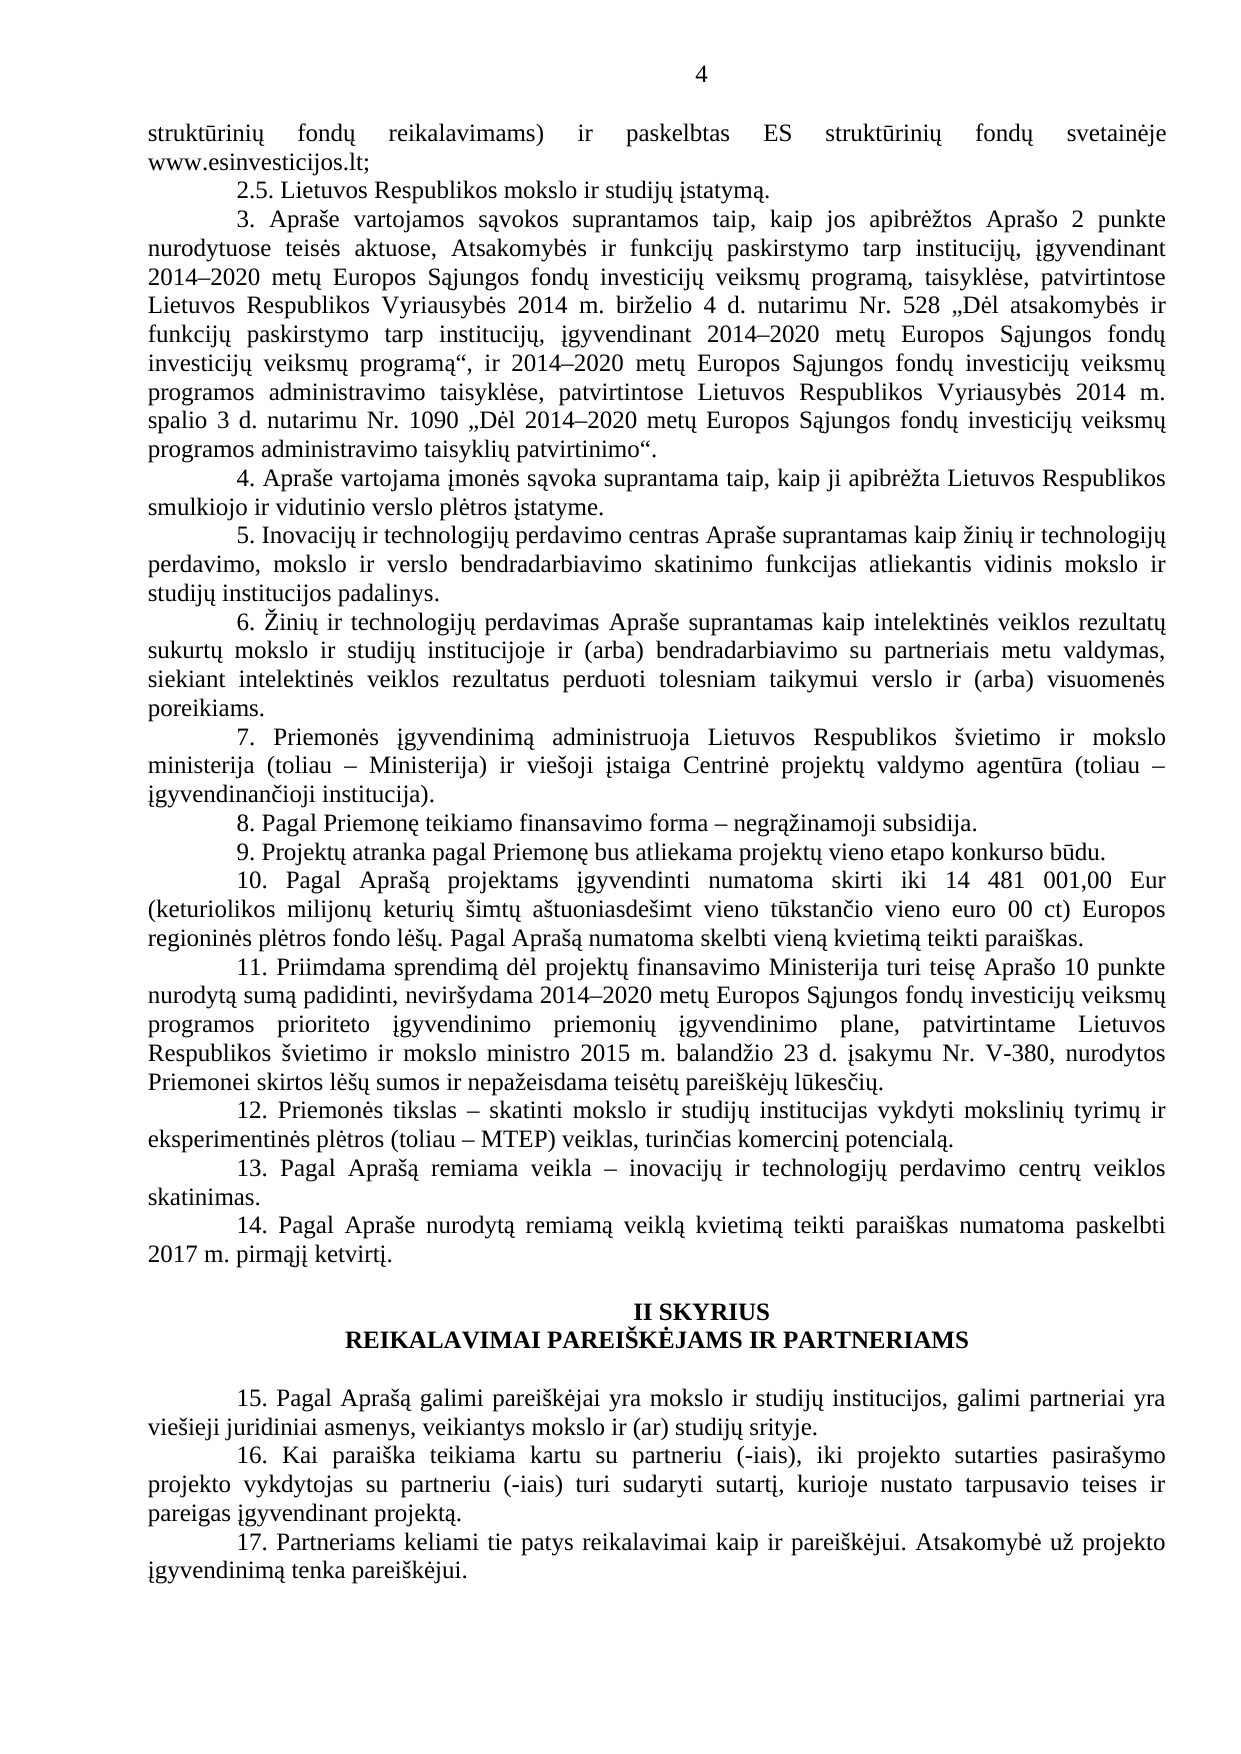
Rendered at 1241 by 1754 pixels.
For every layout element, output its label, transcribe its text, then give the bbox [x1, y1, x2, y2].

text 15. Pagal Aprašą galimi pareiškėjai yra mokslo ir studijų institucijos, galimi partneriai yra viešieji juridiniai asmenys, veikiantys mokslo ir (ar) studijų srityje. [148, 1383, 1167, 1441]
text II SKYRIUS [148, 1297, 1167, 1326]
text 13. Pagal Aprašą remiama veikla – inovacijų ir technologijų perdavimo centrų veiklos skatinimas. [148, 1153, 1167, 1211]
text 17. Partneriams keliami tie patys reikalavimai kaip ir pareiškėjui. Atsakomybė už projekto įgyvendinimą tenka pareiškėjui. [148, 1527, 1167, 1584]
text 3. Apraše vartojamos sąvokos suprantamos taip, kaip jos apibrėžtos Aprašo 2 punkte nurodytuose teisės aktuose, Atsakomybės ir funkcijų paskirstymo tarp institucijų, įgyvendinant 2014–2020 metų Europos Sąjungos fondų investicijų veiksmų programą, taisyklėse, patvirtintose Lietuvos Respublikos Vyriausybės 2014 m. birželio 4 d. nutarimu Nr. 528 „Dėl atsakomybės ir funkcijų paskirstymo tarp institucijų, įgyvendinant 2014–2020 metų Europos Sąjungos fondų investicijų veiksmų programą“, ir 2014–2020 metų Europos Sąjungos fondų investicijų veiksmų programos administravimo taisyklėse, patvirtintose Lietuvos Respublikos Vyriausybės 2014 m. spalio 3 d. nutarimu Nr. 1090 „Dėl 2014–2020 metų Europos Sąjungos fondų investicijų veiksmų programos administravimo taisyklių patvirtinimo“. [148, 204, 1167, 463]
text 5. Inovacijų ir technologijų perdavimo centras Apraše suprantamas kaip žinių ir technologijų perdavimo, mokslo ir verslo bendradarbiavimo skatinimo funkcijas atliekantis vidinis mokslo ir studijų institucijos padalinys. [148, 521, 1167, 607]
text 7. Priemonės įgyvendinimą administruoja Lietuvos Respublikos švietimo ir mokslo ministerija (toliau – Ministerija) ir viešoji įstaiga Centrinė projektų valdymo agentūra (toliau – įgyvendinančioji institucija). [148, 722, 1167, 808]
text 8. Pagal Priemonę teikiamo finansavimo forma – negrąžinamoji subsidija. [148, 808, 1167, 837]
text 11. Priimdama sprendimą dėl projektų finansavimo Ministerija turi teisę Aprašo 10 punkte nurodytą sumą padidinti, neviršydama 2014–2020 metų Europos Sąjungos fondų investicijų veiksmų programos prioriteto įgyvendinimo priemonių įgyvendinimo plane, patvirtintame Lietuvos Respublikos švietimo ir mokslo ministro 2015 m. balandžio 23 d. įsakymu Nr. V-380, nurodytos Priemonei skirtos lėšų sumos ir nepažeisdama teisėtų pareiškėjų lūkesčių. [148, 952, 1167, 1096]
text 9. Projektų atranka pagal Priemonę bus atliekama projektų vieno etapo konkurso būdu. [148, 837, 1167, 866]
text 16. Kai paraiška teikiama kartu su partneriu (-iais), iki projekto sutarties pasirašymo projekto vykdytojas su partneriu (-iais) turi sudaryti sutartį, kurioje nustato tarpusavio teises ir pareigas įgyvendinant projektą. [148, 1441, 1167, 1527]
text 2.5. Lietuvos Respublikos mokslo ir studijų įstatymą. [148, 176, 1167, 204]
text 4. Apraše vartojama įmonės sąvoka suprantama taip, kaip ji apibrėžta Lietuvos Respublikos smulkiojo ir vidutinio verslo plėtros įstatyme. [148, 463, 1167, 521]
text REIKALAVIMAI PAREIŠKĖJAMS IR PARTNERIAMS [148, 1326, 1167, 1354]
text 6. Žinių ir technologijų perdavimas Apraše suprantamas kaip intelektinės veiklos rezultatų sukurtų mokslo ir studijų institucijoje ir (arba) bendradarbiavimo su partneriais metu valdymas, siekiant intelektinės veiklos rezultatus perduoti tolesniam taikymui verslo ir (arba) visuomenės poreikiams. [148, 607, 1167, 722]
text 12. Priemonės tikslas – skatinti mokslo ir studijų institucijas vykdyti mokslinių tyrimų ir eksperimentinės plėtros (toliau – MTEP) veiklas, turinčias komercinį potencialą. [148, 1096, 1167, 1153]
text struktūrinių fondų reikalavimams) ir paskelbtas ES struktūrinių fondų svetainėje www.esinvesticijos.lt; [148, 118, 1167, 176]
text 10. Pagal Aprašą projektams įgyvendinti numatoma skirti iki 14 481 001,00 Eur (keturiolikos milijonų keturių šimtų aštuoniasdešimt vieno tūkstančio vieno euro 00 ct) Europos regioninės plėtros fondo lėšų. Pagal Aprašą numatoma skelbti vieną kvietimą teikti paraiškas. [148, 866, 1167, 952]
text 14. Pagal Apraše nurodytą remiamą veiklą kvietimą teikti paraiškas numatoma paskelbti 2017 m. pirmąjį ketvirtį. [148, 1211, 1167, 1268]
